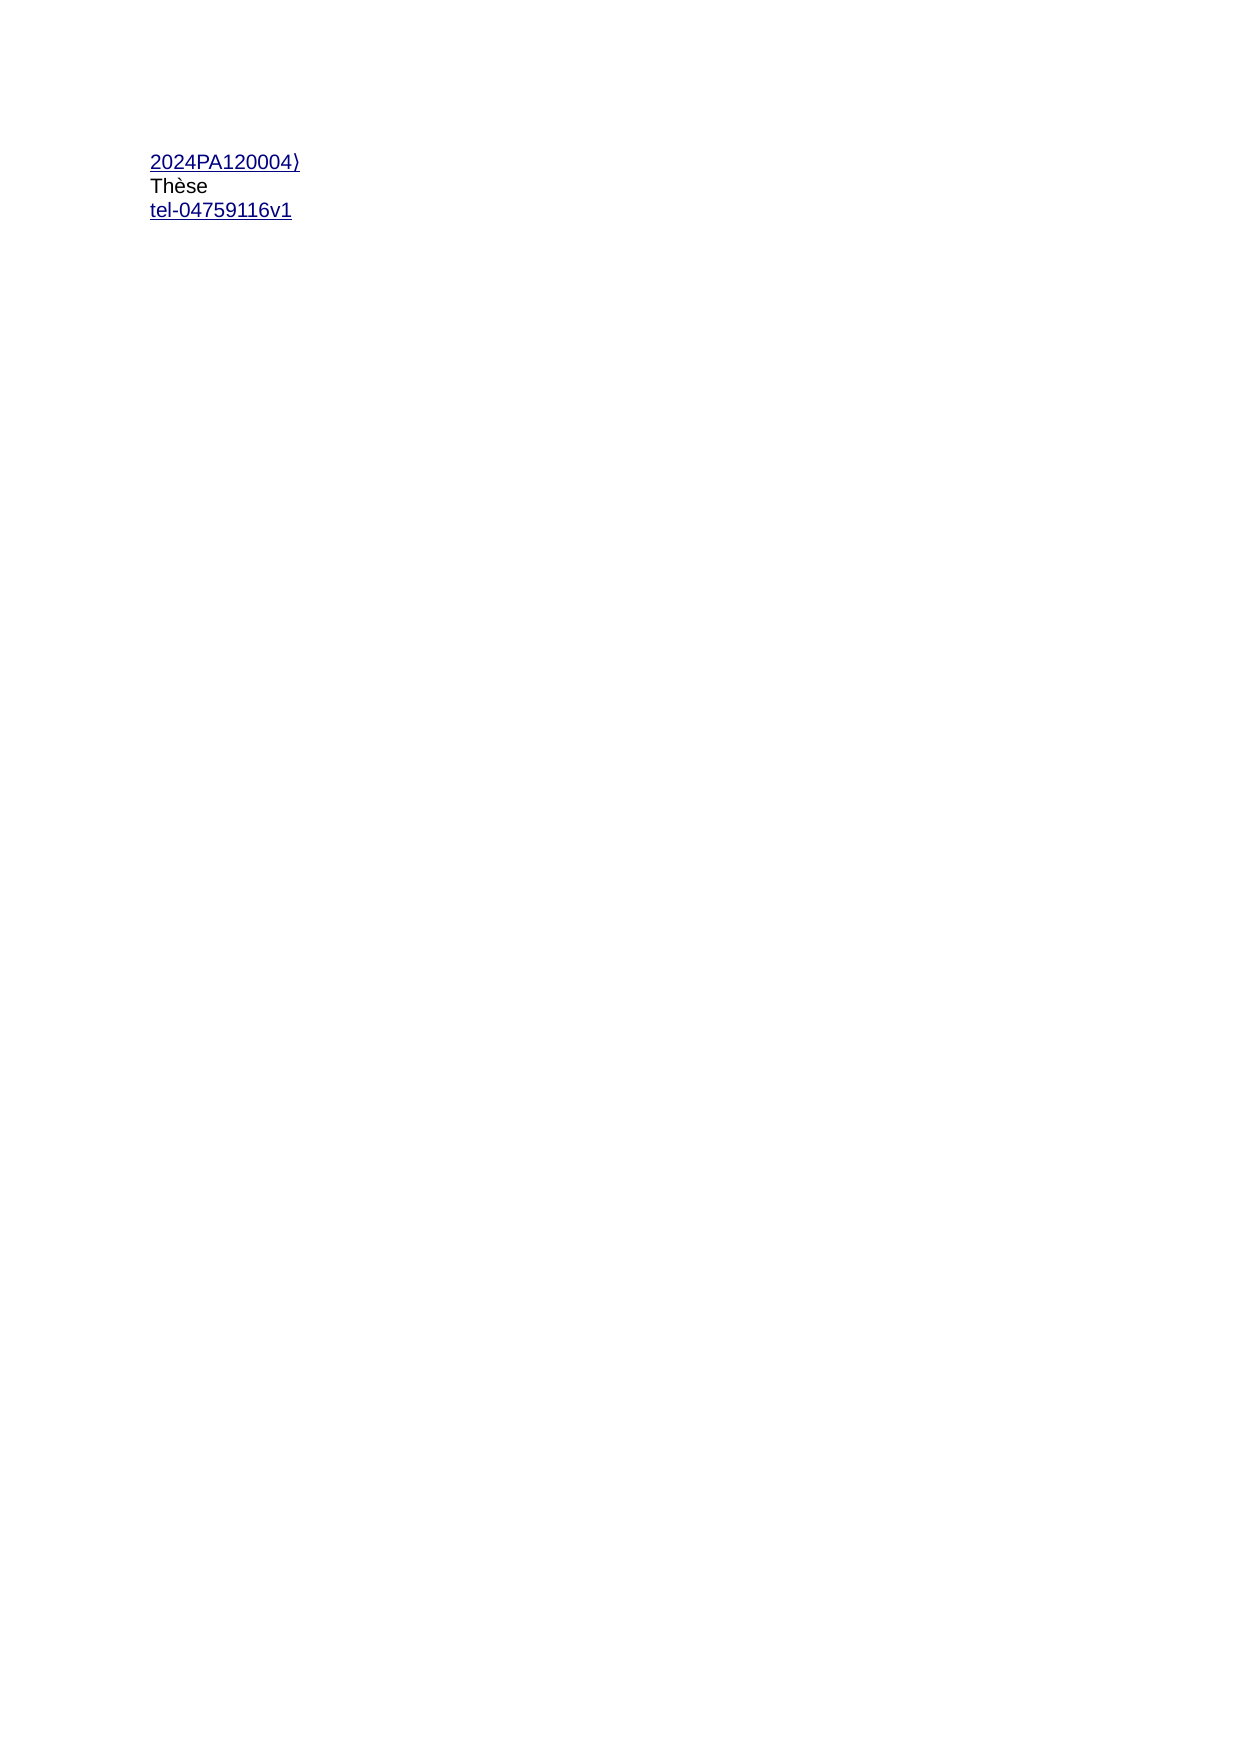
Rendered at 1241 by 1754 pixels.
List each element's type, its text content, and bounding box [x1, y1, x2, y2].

table_header 2024PA120004⟩ Thèse tel-04759116v1 [150, 150, 1090, 222]
